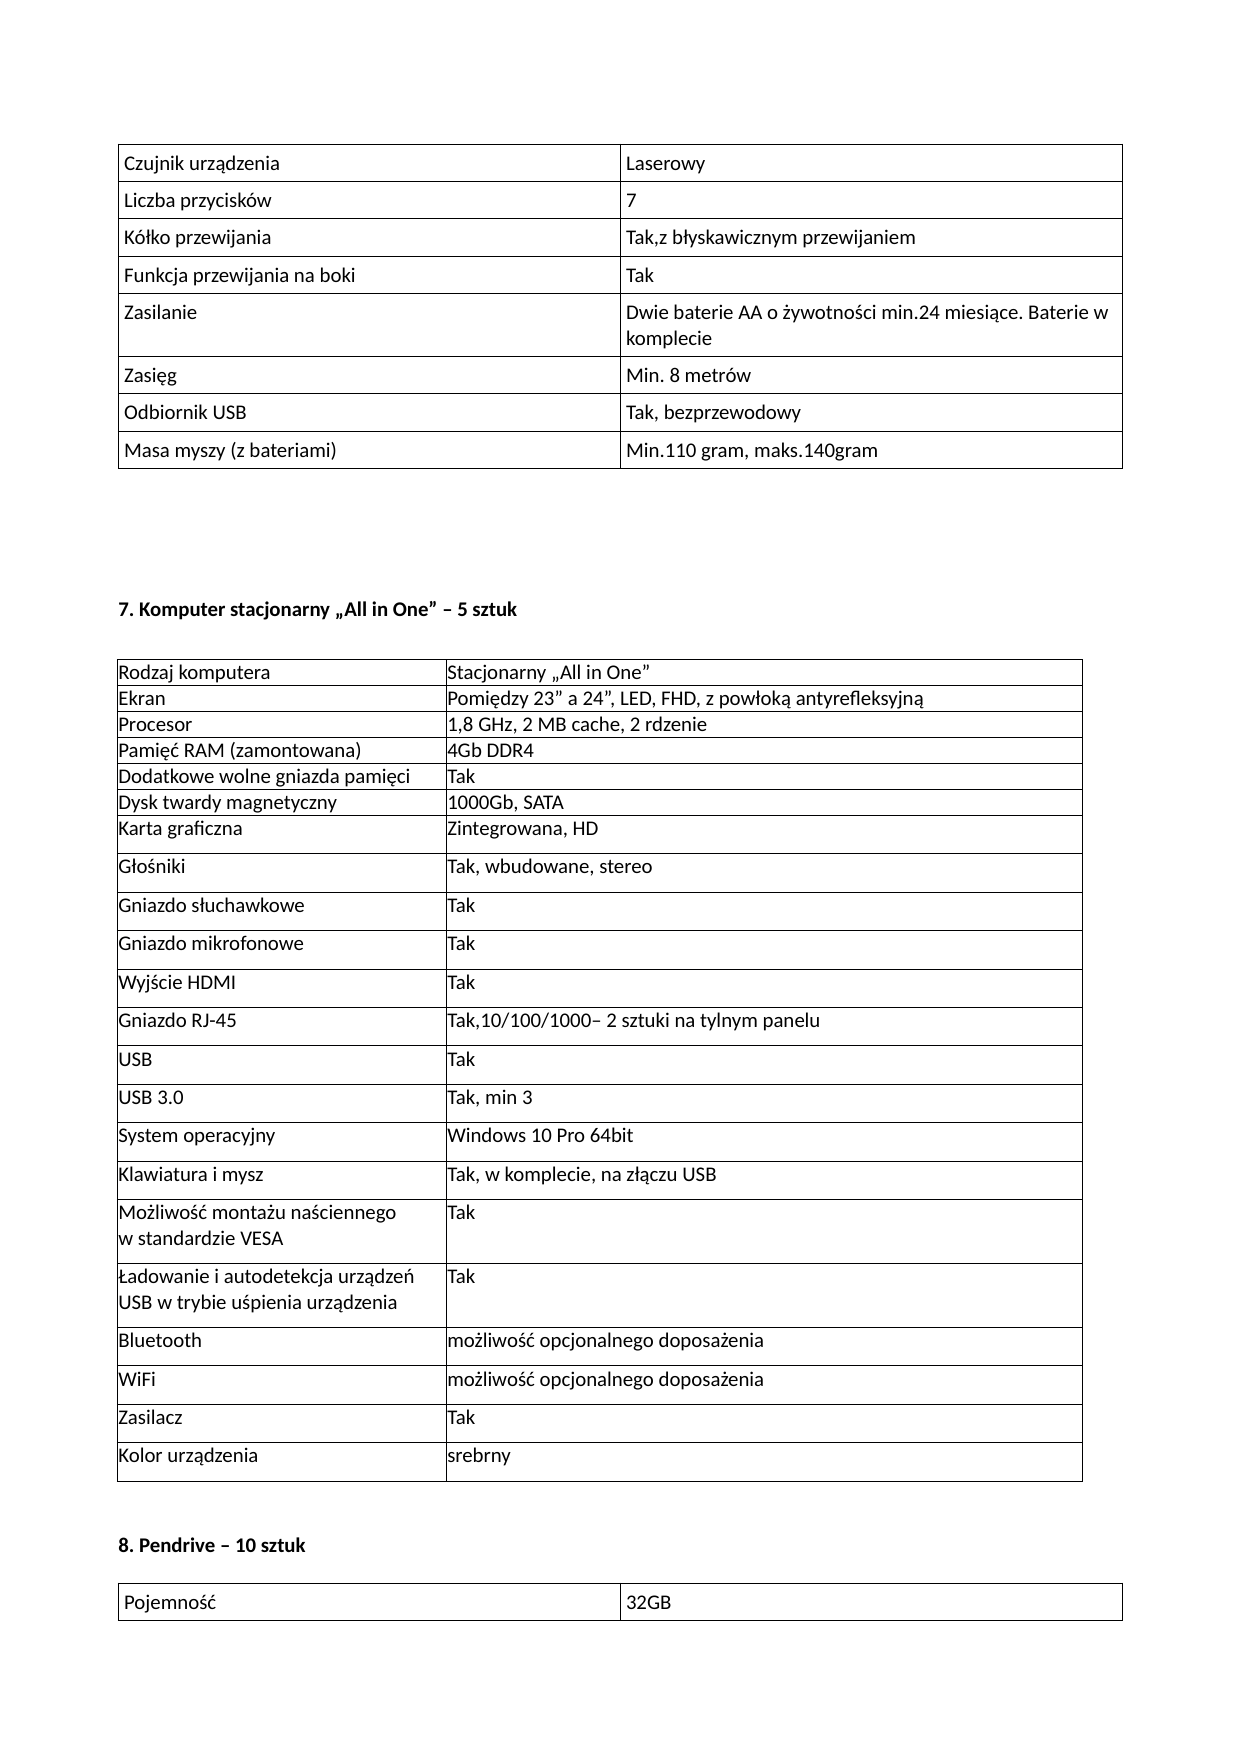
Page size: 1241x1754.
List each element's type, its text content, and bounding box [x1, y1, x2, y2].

table_cell Min.110 gram, maks.140gram [621, 432, 1122, 468]
table_cell Tak [447, 893, 1082, 930]
table_cell Możliwość montażu naściennego w standardzie VESA [118, 1200, 446, 1263]
table_cell Masa myszy (z bateriami) [119, 432, 620, 468]
table_cell Gniazdo słuchawkowe [118, 893, 446, 930]
table_cell możliwość opcjonalnego doposażenia [447, 1328, 1082, 1365]
table_cell 1000Gb, SATA [447, 790, 1082, 815]
table_header Laserowy [621, 145, 1122, 181]
table_cell Głośniki [118, 854, 446, 892]
table_cell Tak [447, 970, 1082, 1007]
table_cell USB [118, 1046, 446, 1084]
table_cell Tak,10/100/1000– 2 sztuki na tylnym panelu [447, 1008, 1082, 1045]
table_header 32GB [621, 1584, 1122, 1620]
table_cell Kółko przewijania [119, 219, 620, 256]
table_cell Tak [447, 1264, 1082, 1327]
table_cell Tak [447, 1200, 1082, 1263]
table_cell Kolor urządzenia [118, 1443, 446, 1481]
table_cell Dodatkowe wolne gniazda pamięci [118, 764, 446, 789]
table_cell 1,8 GHz, 2 MB cache, 2 rdzenie [447, 712, 1082, 737]
table_cell Tak [447, 931, 1082, 968]
table_header Czujnik urządzenia [119, 145, 620, 181]
table_cell Windows 10 Pro 64bit [447, 1123, 1082, 1161]
table_cell możliwość opcjonalnego doposażenia [447, 1366, 1082, 1404]
table_cell Tak, bezprzewodowy [621, 394, 1122, 431]
table_cell Tak, min 3 [447, 1085, 1082, 1122]
table_cell 4Gb DDR4 [447, 738, 1082, 763]
table_cell Pomiędzy 23” a 24”, LED, FHD, z powłoką antyrefleksyjną [447, 686, 1082, 711]
table_cell Dysk twardy magnetyczny [118, 790, 446, 815]
text 8. Pendrive – 10 sztuk [118, 1532, 1122, 1557]
table_cell Dwie baterie AA o żywotności min.24 miesiące. Baterie w komplecie [621, 294, 1122, 356]
table_cell Funkcja przewijania na boki [119, 257, 620, 293]
table_cell Wyjście HDMI [118, 970, 446, 1007]
table_cell Zasilanie [119, 294, 620, 356]
table_header Stacjonarny „All in One” [447, 660, 1082, 685]
table_cell Procesor [118, 712, 446, 737]
table_cell Ładowanie i autodetekcja urządzeń USB w trybie uśpienia urządzenia [118, 1264, 446, 1327]
table_cell Zasilacz [118, 1405, 446, 1442]
table_cell Min. 8 metrów [621, 357, 1122, 393]
table_cell 7 [621, 182, 1122, 218]
table_header Rodzaj komputera [118, 660, 446, 685]
table_cell srebrny [447, 1443, 1082, 1481]
table_cell System operacyjny [118, 1123, 446, 1161]
table_cell Tak,z błyskawicznym przewijaniem [621, 219, 1122, 256]
table_cell Tak [447, 764, 1082, 789]
table_cell Tak, wbudowane, stereo [447, 854, 1082, 892]
table_cell Karta graficzna [118, 816, 446, 853]
table_cell Tak [447, 1405, 1082, 1442]
table_cell Ekran [118, 686, 446, 711]
table_cell Tak [447, 1046, 1082, 1084]
text 7. Komputer stacjonarny „All in One” – 5 sztuk [118, 596, 1122, 621]
table_cell WiFi [118, 1366, 446, 1404]
table_cell Zasięg [119, 357, 620, 393]
table_cell Zintegrowana, HD [447, 816, 1082, 853]
table_cell Pamięć RAM (zamontowana) [118, 738, 446, 763]
table_cell Odbiornik USB [119, 394, 620, 431]
table_cell Tak, w komplecie, na złączu USB [447, 1162, 1082, 1199]
table_cell Liczba przycisków [119, 182, 620, 218]
table_header Pojemność [119, 1584, 620, 1620]
table_cell Tak [621, 257, 1122, 293]
table_cell Klawiatura i mysz [118, 1162, 446, 1199]
table_cell Gniazdo mikrofonowe [118, 931, 446, 968]
table_cell Gniazdo RJ-45 [118, 1008, 446, 1045]
table_cell USB 3.0 [118, 1085, 446, 1122]
table_cell Bluetooth [118, 1328, 446, 1365]
